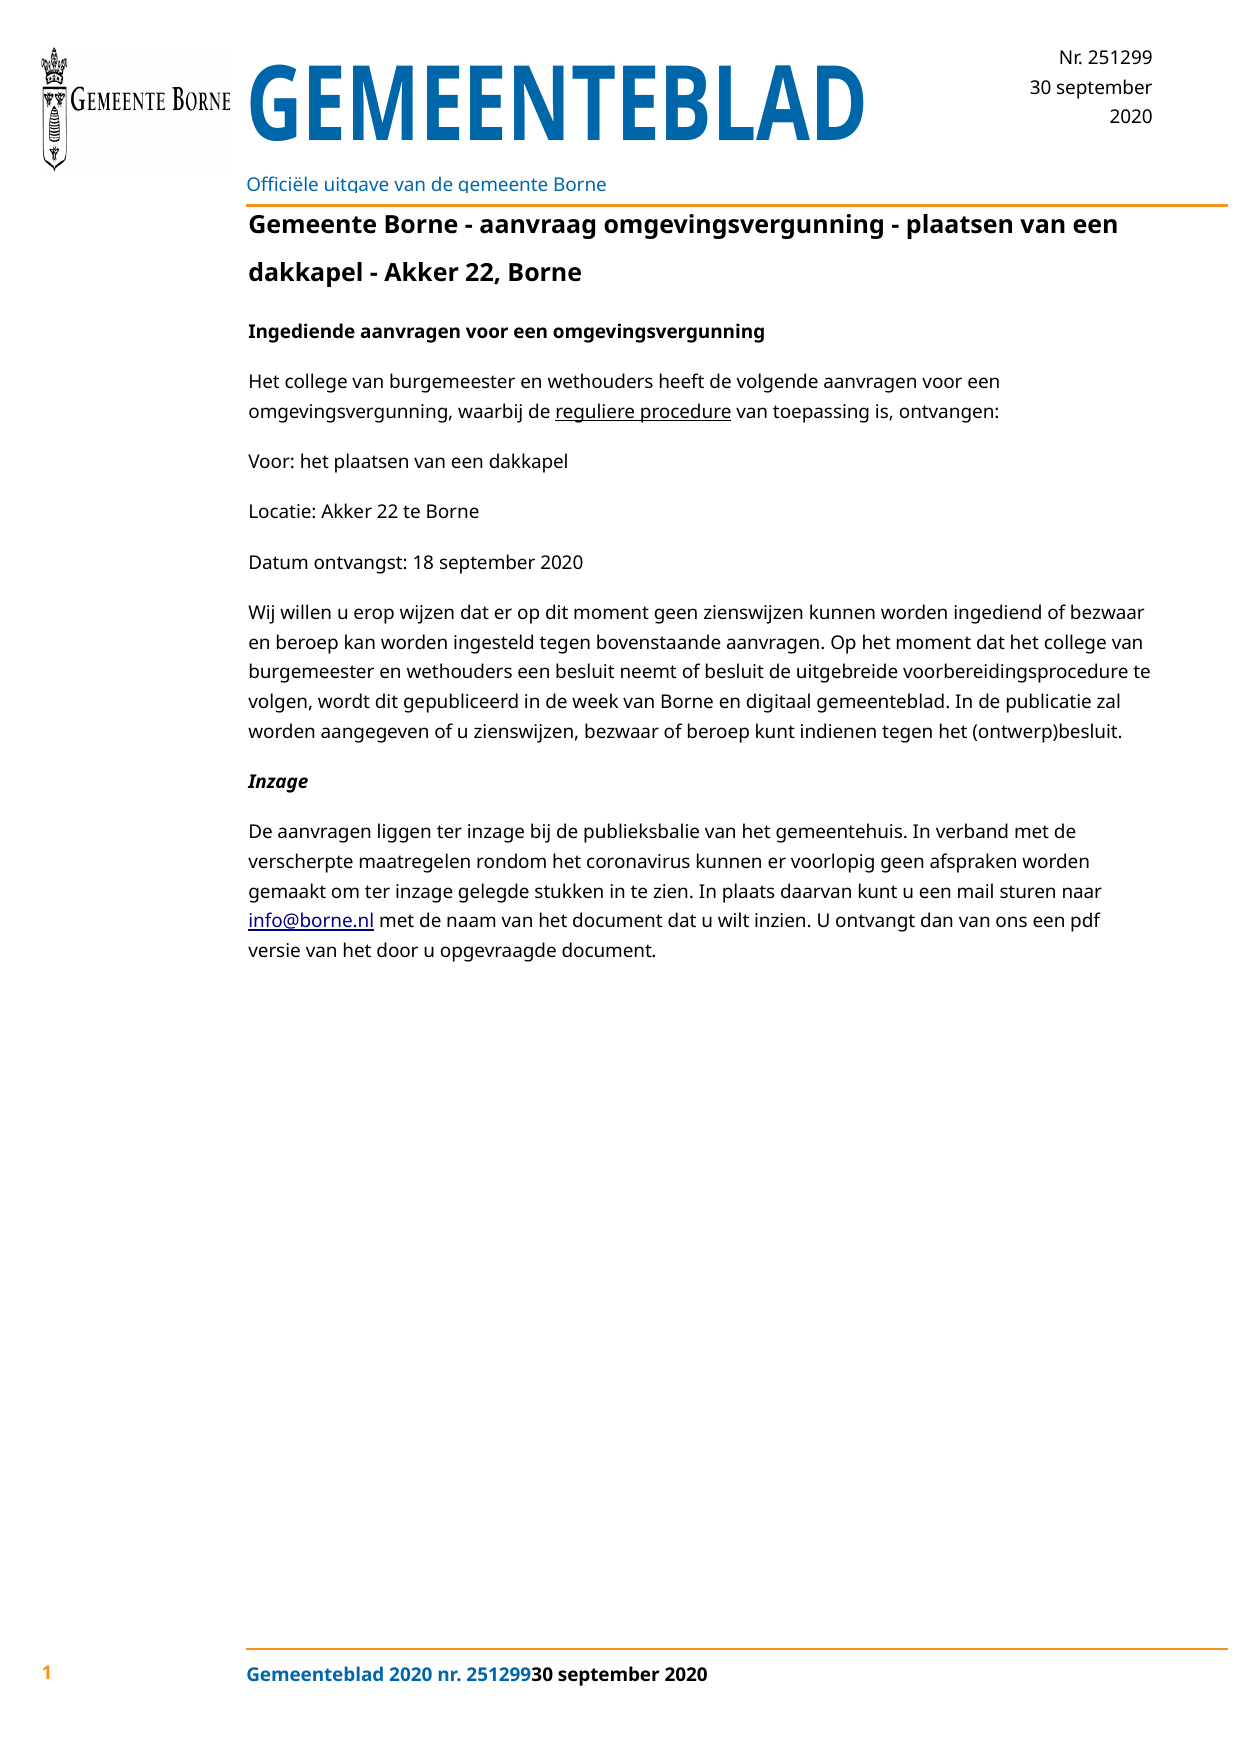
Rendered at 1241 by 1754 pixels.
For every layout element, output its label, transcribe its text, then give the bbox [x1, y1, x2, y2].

text Datum ontvangst: 18 september 2020 [248, 549, 1152, 575]
text Ingediende aanvragen voor een omgevingsvergunning [248, 318, 1152, 344]
picture [41, 47, 231, 172]
text De aanvragen liggen ter inzage bij de publieksbalie van het gemeentehuis. In verband met de verscherpte maatregelen rondom het coronavirus kunnen er voorlopig geen afspraken worden gemaakt om ter inzage gelegde stukken in te zien. In plaats daarvan kunt u een mail sturen naar info@borne.nl met de naam van het document dat u wilt inzien. U ontvangt dan van ons een pdf versie van het door u opgevraagde document. [248, 819, 1152, 963]
text Inzage [248, 768, 1152, 794]
text Gemeente Borne - aanvraag omgevingsvergunning - plaatsen van een dakkapel - Akker 22, Borne [248, 207, 1152, 288]
text Voor: het plaatsen van een dakkapel [248, 448, 1152, 474]
text Wij willen u erop wijzen dat er op dit moment geen zienswijzen kunnen worden ingediend of bezwaar en beroep kan worden ingesteld tegen bovenstaande aanvragen. Op het moment dat het college van burgemeester en wethouders een besluit neemt of besluit de uitgebreide voorbereidingsprocedure te volgen, wordt dit gepubliceerd in de week van Borne en digitaal gemeenteblad. In de publicatie zal worden aangegeven of u zienswijzen, bezwaar of beroep kunt indienen tegen het (ontwerp)besluit. [248, 599, 1152, 744]
text Het college van burgemeester en wethouders heeft de volgende aanvragen voor een omgevingsvergunning, waarbij de reguliere procedure van toepassing is, ontvangen: [248, 368, 1152, 424]
text Locatie: Akker 22 te Borne [248, 499, 1152, 524]
